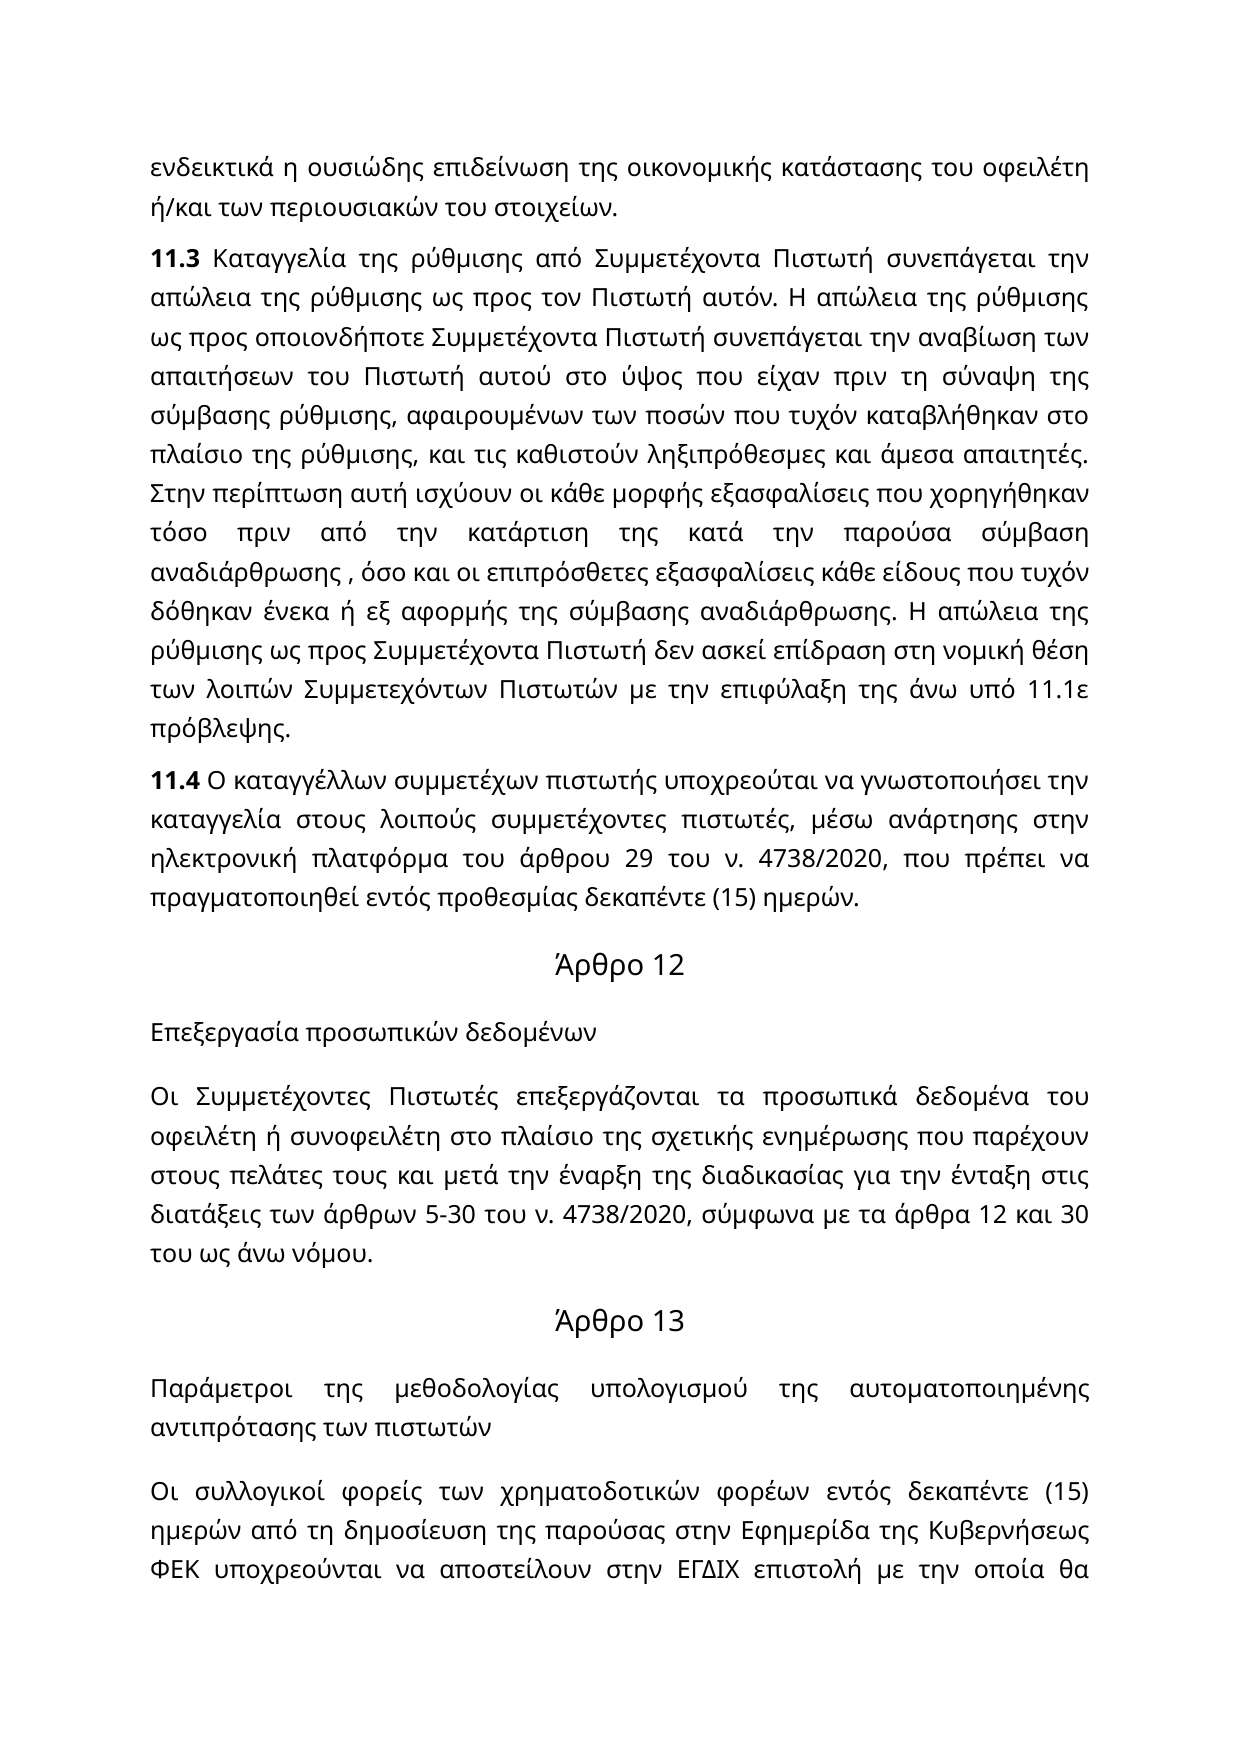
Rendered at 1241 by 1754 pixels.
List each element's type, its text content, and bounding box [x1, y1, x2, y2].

text 11.4 Ο καταγγέλλων συμμετέχων πιστωτής υποχρεούται να γνωστοποιήσει την καταγγελία στους λοιπούς συμμετέχοντες πιστωτές, μέσω ανάρτησης στην ηλεκτρονική πλατφόρμα του άρθρου 29 του ν. 4738/2020, που πρέπει να πραγματοποιηθεί εντός προθεσμίας δεκαπέντε (15) ημερών. [150, 762, 1090, 914]
text Οι Συμμετέχοντες Πιστωτές επεξεργάζονται τα προσωπικά δεδομένα του οφειλέτη ή συνοφειλέτη στο πλαίσιο της σχετικής ενημέρωσης που παρέχουν στους πελάτες τους και μετά την έναρξη της διαδικασίας για την ένταξη στις διατάξεις των άρθρων 5-30 του ν. 4738/2020, σύμφωνα με τα άρθρα 12 και 30 του ως άνω νόμου. [150, 1079, 1090, 1270]
text 11.3 Καταγγελία της ρύθμισης από Συμμετέχοντα Πιστωτή συνεπάγεται την απώλεια της ρύθμισης ως προς τον Πιστωτή αυτόν. Η απώλεια της ρύθμισης ως προς οποιονδήποτε Συμμετέχοντα Πιστωτή συνεπάγεται την αναβίωση των απαιτήσεων του Πιστωτή αυτού στο ύψος που είχαν πριν τη σύναψη της σύμβασης ρύθμισης, αφαιρουμένων των ποσών που τυχόν καταβλήθηκαν στο πλαίσιο της ρύθμισης, και τις καθιστούν ληξιπρόθεσμες και άμεσα απαιτητές. Στην περίπτωση αυτή ισχύουν οι κάθε μορφής εξασφαλίσεις που χορηγήθηκαν τόσο πριν από την κατάρτιση της κατά την παρούσα σύμβαση αναδιάρθρωσης , όσο και οι επιπρόσθετες εξασφαλίσεις κάθε είδους που τυχόν δόθηκαν ένεκα ή εξ αφορμής της σύμβασης αναδιάρθρωσης. Η απώλεια της ρύθμισης ως προς Συμμετέχοντα Πιστωτή δεν ασκεί επίδραση στη νομική θέση των λοιπών Συμμετεχόντων Πιστωτών με την επιφύλαξη της άνω υπό 11.1ε πρόβλεψης. [150, 241, 1090, 745]
subtitle Άρθρο 12 [150, 944, 1090, 984]
subtitle Άρθρο 13 [150, 1300, 1090, 1339]
text ενδεικτικά η ουσιώδης επιδείνωση της οικονομικής κατάστασης του οφειλέτη ή/και των περιουσιακών του στοιχείων. [150, 150, 1090, 223]
text Οι συλλογικοί φορείς των χρηματοδοτικών φορέων εντός δεκαπέντε (15) ημερών από τη δημοσίευση της παρούσας στην Εφημερίδα της Κυβερνήσεως ΦΕΚ υποχρεούνται να αποστείλουν στην ΕΓΔΙΧ επιστολή με την οποία θα [150, 1474, 1090, 1586]
text Παράμετροι της μεθοδολογίας υπολογισμού της αυτοματοποιημένης αντιπρότασης των πιστωτών [150, 1370, 1090, 1444]
text Επεξεργασία προσωπικών δεδομένων [150, 1015, 1090, 1049]
